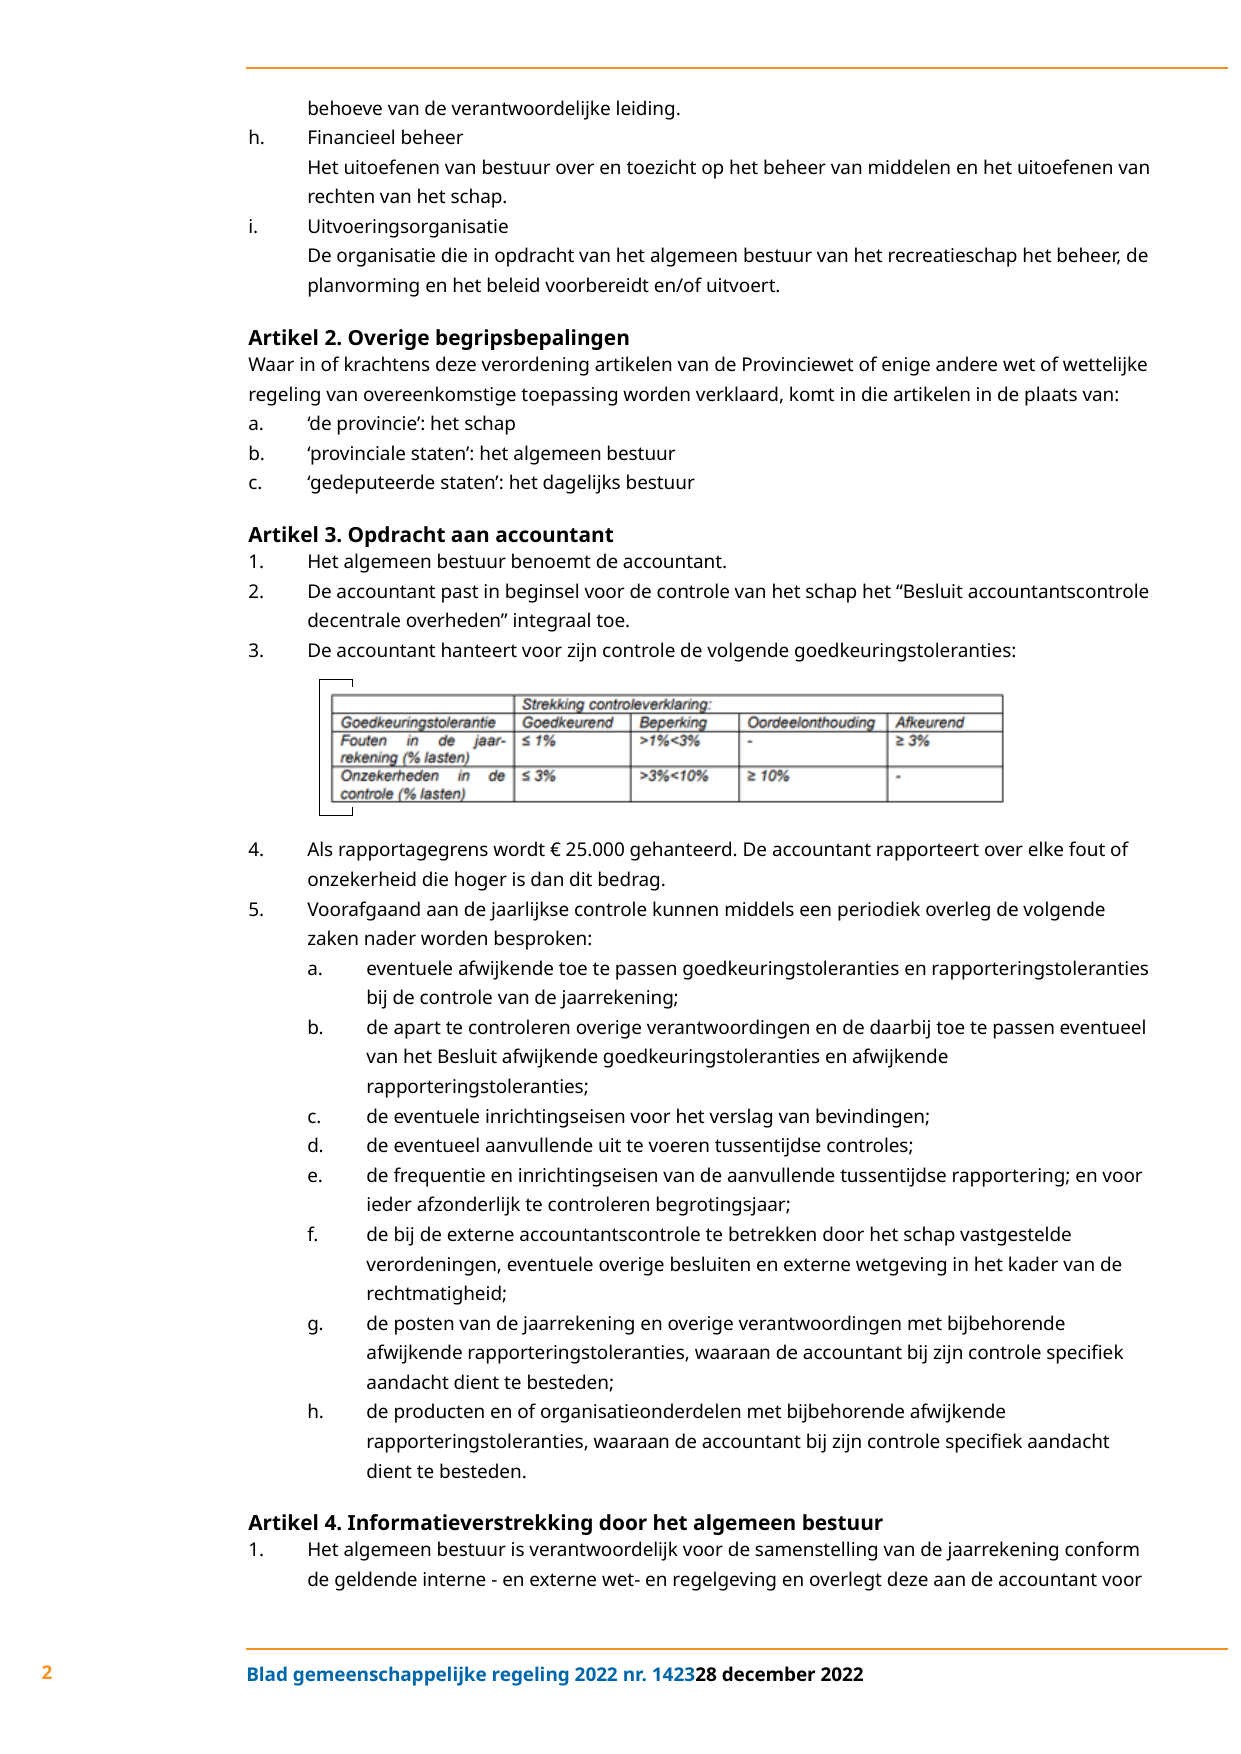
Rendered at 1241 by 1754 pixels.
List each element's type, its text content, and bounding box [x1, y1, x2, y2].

list Uitvoeringsorganisatie [248, 213, 1152, 239]
list Het algemeen bestuur benoemt de accountant. [248, 548, 1152, 574]
list ‘de provincie’: het schap [248, 410, 1152, 436]
list Voorafgaand aan de jaarlijkse controle kunnen middels een periodiek overleg de volgende zaken nader worden besproken: [248, 896, 1152, 951]
list de bij de externe accountantscontrole te betrekken door het schap vastgestelde verordeningen, eventuele overige besluiten en externe wetgeving in het kader van de rechtmatigheid; [307, 1221, 1152, 1306]
picture [41, 47, 231, 172]
text Artikel 4. Informatieverstrekking door het algemeen bestuur [248, 1508, 1152, 1537]
text Artikel 2. Overige begripsbepalingen [248, 323, 1152, 351]
list de producten en of organisatieonderdelen met bijbehorende afwijkende rapporteringstoleranties, waaraan de accountant bij zijn controle specifiek aandacht dient te besteden. [307, 1399, 1152, 1483]
list Het algemeen bestuur is verantwoordelijk voor de samenstelling van de jaarrekening conform de geldende interne - en externe wet- en regelgeving en overlegt deze aan de accountant voor [248, 1537, 1152, 1592]
list de frequentie en inrichtingseisen van de aanvullende tussentijdse rapportering; en voor ieder afzonderlijk te controleren begrotingsjaar; [307, 1162, 1152, 1217]
list Het uitoefenen van bestuur over en toezicht op het beheer van middelen en het uitoefenen van rechten van het schap. [248, 154, 1152, 209]
list de apart te controleren overige verantwoordingen en de daarbij toe te passen eventueel van het Besluit afwijkende goedkeuringstoleranties en afwijkende rapporteringstoleranties; [307, 1014, 1152, 1099]
list Financieel beheer [248, 124, 1152, 150]
list de eventueel aanvullende uit te voeren tussentijdse controles; [307, 1132, 1152, 1158]
list ‘gedeputeerde staten’: het dagelijks bestuur [248, 469, 1152, 495]
list Als rapportagegrens wordt € 25.000 gehanteerd. De accountant rapporteert over elke fout of onzekerheid die hoger is dan dit bedrag. [248, 837, 1152, 892]
text Waar in of krachtens deze verordening artikelen van de Provinciewet of enige andere wet of wettelijke regeling van overeenkomstige toepassing worden verklaard, komt in die artikelen in de plaats van: [248, 351, 1152, 406]
list De organisatie die in opdracht van het algemeen bestuur van het recreatieschap het beheer, de planvorming en het beleid voorbereidt en/of uitvoert. [248, 243, 1152, 298]
list de eventuele inrichtingseisen voor het verslag van bevindingen; [307, 1103, 1152, 1128]
picture [327, 687, 1008, 807]
list behoeve van de verantwoordelijke leiding. [248, 95, 1152, 121]
list De accountant past in beginsel voor de controle van het schap het “Besluit accountantscontrole decentrale overheden” integraal toe. [248, 578, 1152, 633]
text Artikel 3. Opdracht aan accountant [248, 520, 1152, 548]
list ‘provinciale staten’: het algemeen bestuur [248, 440, 1152, 466]
list eventuele afwijkende toe te passen goedkeuringstoleranties en rapporteringstoleranties bij de controle van de jaarrekening; [307, 955, 1152, 1010]
list De accountant hanteert voor zijn controle de volgende goedkeuringstoleranties: [248, 637, 1152, 663]
list de posten van de jaarrekening en overige verantwoordingen met bijbehorende afwijkende rapporteringstoleranties, waaraan de accountant bij zijn controle specifiek aandacht dient te besteden; [307, 1310, 1152, 1395]
